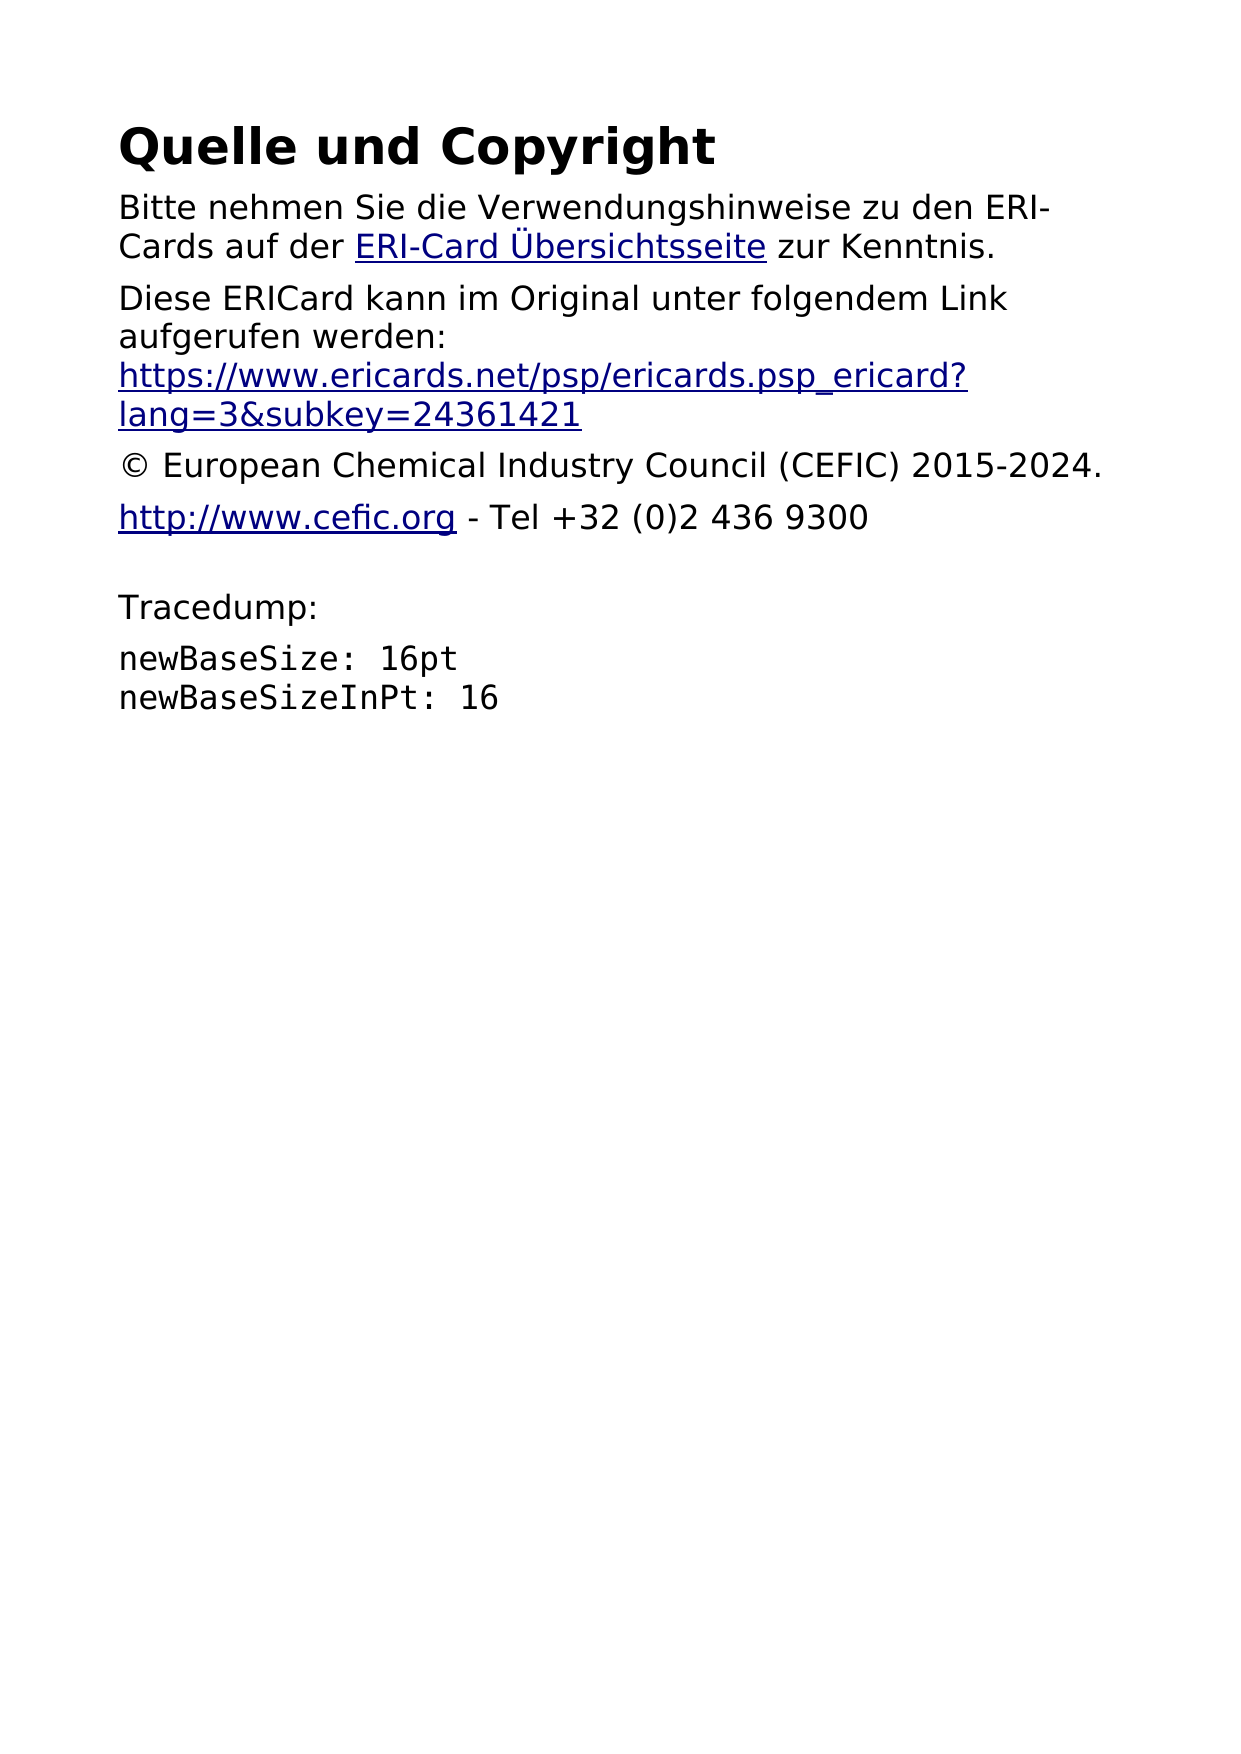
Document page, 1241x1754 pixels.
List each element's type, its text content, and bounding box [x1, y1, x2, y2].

text Diese ERICard kann im Original unter folgendem Link aufgerufen werden: https://www.ericards.net/psp/ericards.psp_ericard?lang=3&subkey=24361421 [118, 279, 1122, 434]
text newBaseSize: 16pt newBaseSizeInPt: 16 [118, 640, 1122, 718]
text Bitte nehmen Sie die Verwendungshinweise zu den ERI-Cards auf der ERI-Card Übersichtsseite zur Kenntnis. [118, 189, 1122, 267]
text http://www.cefic.org - Tel +32 (0)2 436 9300 [118, 498, 1122, 537]
text © European Chemical Industry Council (CEFIC) 2015-2024. [118, 447, 1122, 486]
subtitle Quelle und Copyright [118, 118, 1122, 176]
text Tracedump: [118, 550, 1122, 627]
